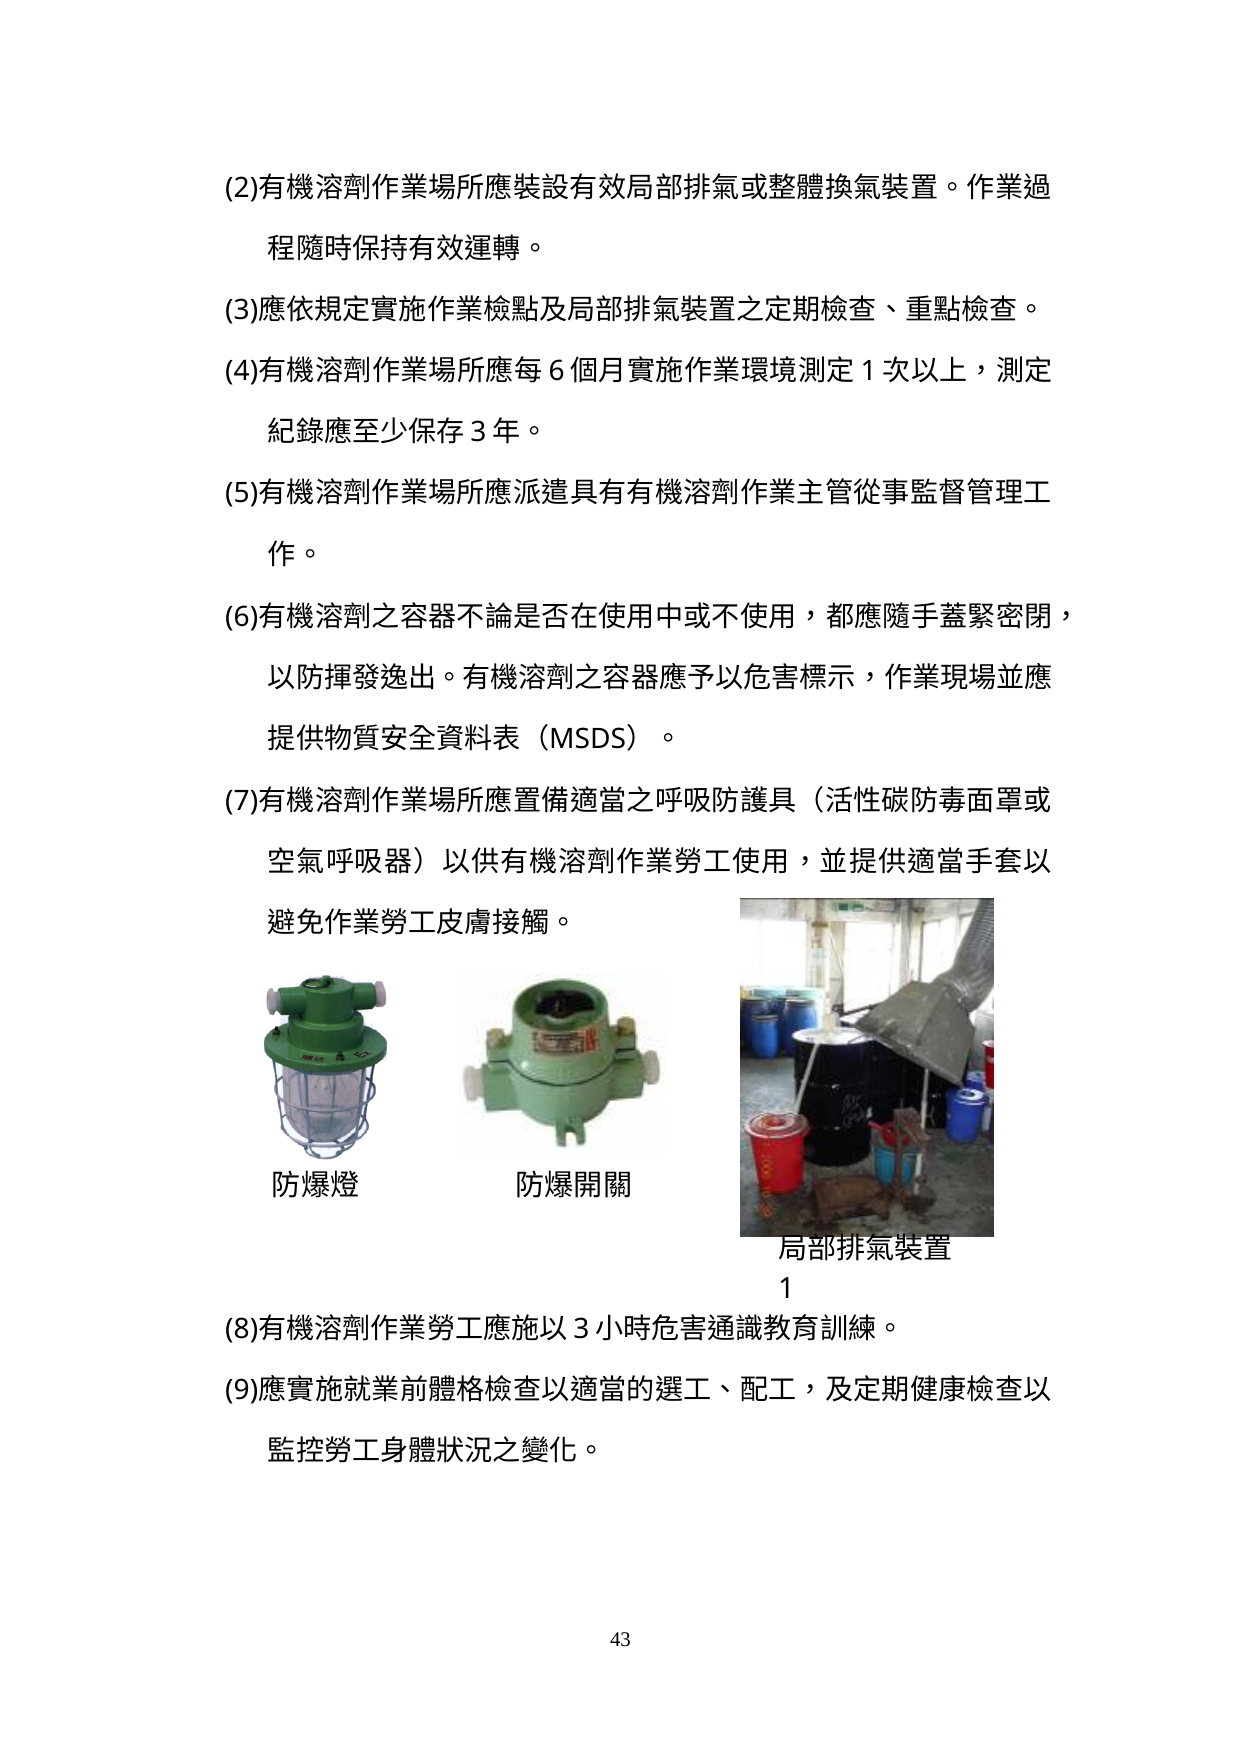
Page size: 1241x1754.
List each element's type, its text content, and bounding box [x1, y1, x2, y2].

text (2)有機溶劑作業場所應裝設有效局部排氣或整體換氣裝置。作業過程隨時保持有效運轉。 [225, 164, 1053, 266]
text (9)應實施就業前體格檢查以適當的選工、配工，及定期健康檢查以監控勞工身體狀況之變化。 [225, 1367, 1053, 1469]
picture [253, 973, 400, 1162]
picture [459, 973, 666, 1157]
text (7)有機溶劑作業場所應置備適當之呼吸防護具（活性碳防毒面罩或空氣呼吸器）以供有機溶劑作業勞工使用，並提供適當手套以避免作業勞工皮膚接觸。 [225, 777, 1053, 940]
text (5)有機溶劑作業場所應派遣具有有機溶劑作業主管從事監督管理工作。 [225, 470, 1053, 572]
text (6)有機溶劑之容器不論是否在使用中或不使用，都應隨手蓋緊密閉，以防揮發逸出。有機溶劑之容器應予以危害標示，作業現場並應提供物質安全資料表（MSDS）。 [225, 592, 1053, 757]
picture [740, 898, 994, 1237]
text (4)有機溶劑作業場所應每6個月實施作業環境測定1次以上，測定紀錄應至少保存3年。 [225, 348, 1053, 450]
text (3)應依規定實施作業檢點及局部排氣裝置之定期檢查、重點檢查。 [225, 287, 1053, 327]
text (8)有機溶劑作業勞工應施以3小時危害通識教育訓練。 [225, 1306, 1053, 1346]
